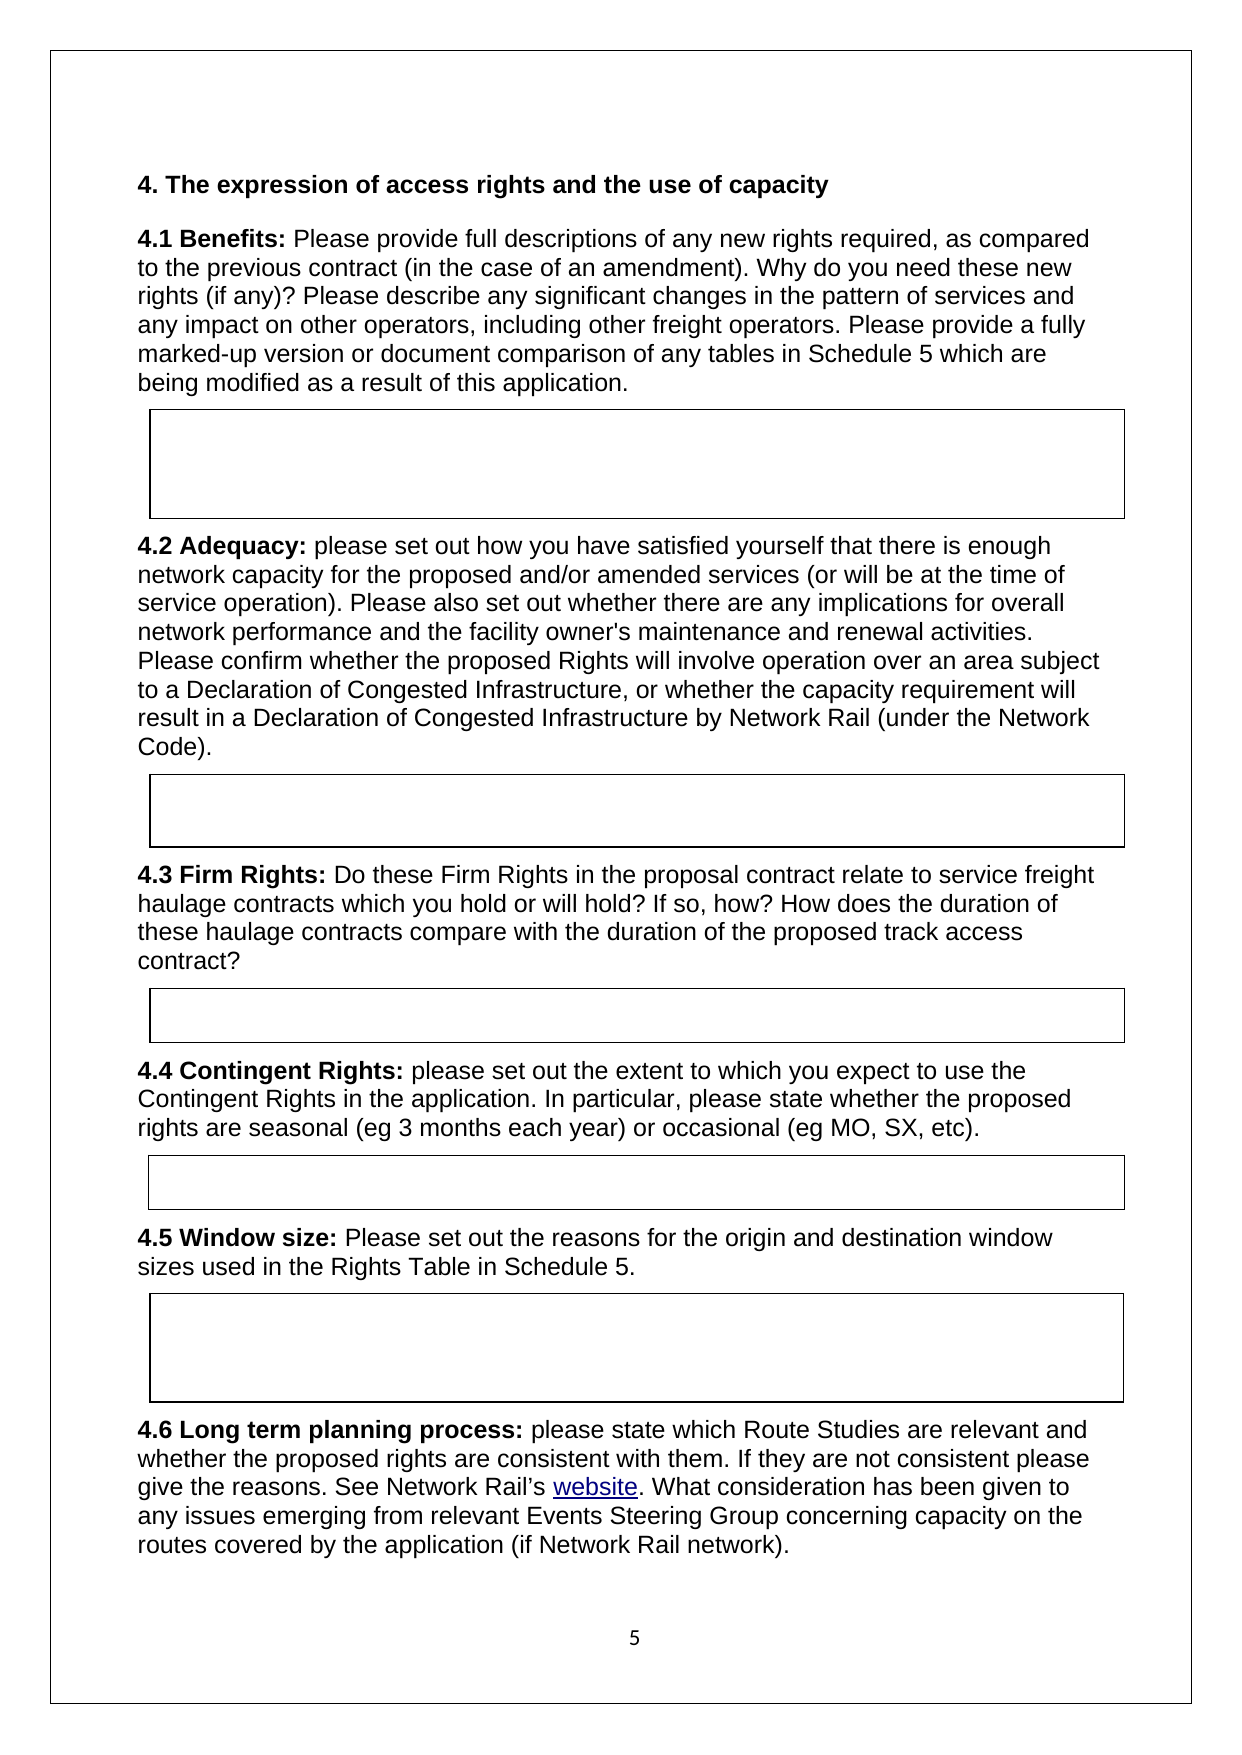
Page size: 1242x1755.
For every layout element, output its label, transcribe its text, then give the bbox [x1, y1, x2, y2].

text 4.4 Contingent Rights: please set out the extent to which you expect to use the Contingent Rights in the application. In particular, please state whether the proposed rights are seasonal (eg 3 months each year) or occasional (eg MO, SX, etc). [137, 1056, 1102, 1142]
table_header [151, 989, 1124, 1042]
table_header [151, 410, 1124, 517]
table_header [149, 1156, 1124, 1209]
text 4.1 Benefits: Please provide full descriptions of any new rights required, as compared to the previous contract (in the case of an amendment). Why do you need these new rights (if any)? Please describe any significant changes in the pattern of services and any impact on other operators, including other freight operators. Please provide a fully marked-up version or document comparison of any tables in Schedule 5 which are being modified as a result of this application. [137, 224, 1102, 396]
text 4.5 Window size: Please set out the reasons for the origin and destination window sizes used in the Rights Table in Schedule 5. [137, 1223, 1102, 1280]
text 4.6 Long term planning process: please state which Route Studies are relevant and whether the proposed rights are consistent with them. If they are not consistent please give the reasons. See Network Rail’s website. What consideration has been given to any issues emerging from relevant Events Steering Group concerning capacity on the routes covered by the application (if Network Rail network). [137, 1415, 1102, 1559]
table_header [151, 1294, 1123, 1401]
text 4. The expression of access rights and the use of capacity [137, 170, 1102, 199]
text 4.2 Adequacy: please set out how you have satisfied yourself that there is enough network capacity for the proposed and/or amended services (or will be at the time of service operation). Please also set out whether there are any implications for overall network performance and the facility owner's maintenance and renewal activities. Please confirm whether the proposed Rights will involve operation over an area subject to a Declaration of Congested Infrastructure, or whether the capacity requirement will result in a Declaration of Congested Infrastructure by Network Rail (under the Network Code). [137, 531, 1102, 761]
table_header [151, 775, 1124, 846]
text 4.3 Firm Rights: Do these Firm Rights in the proposal contract relate to service freight haulage contracts which you hold or will hold? If so, how? How does the duration of these haulage contracts compare with the duration of the proposed track access contract? [137, 860, 1102, 975]
